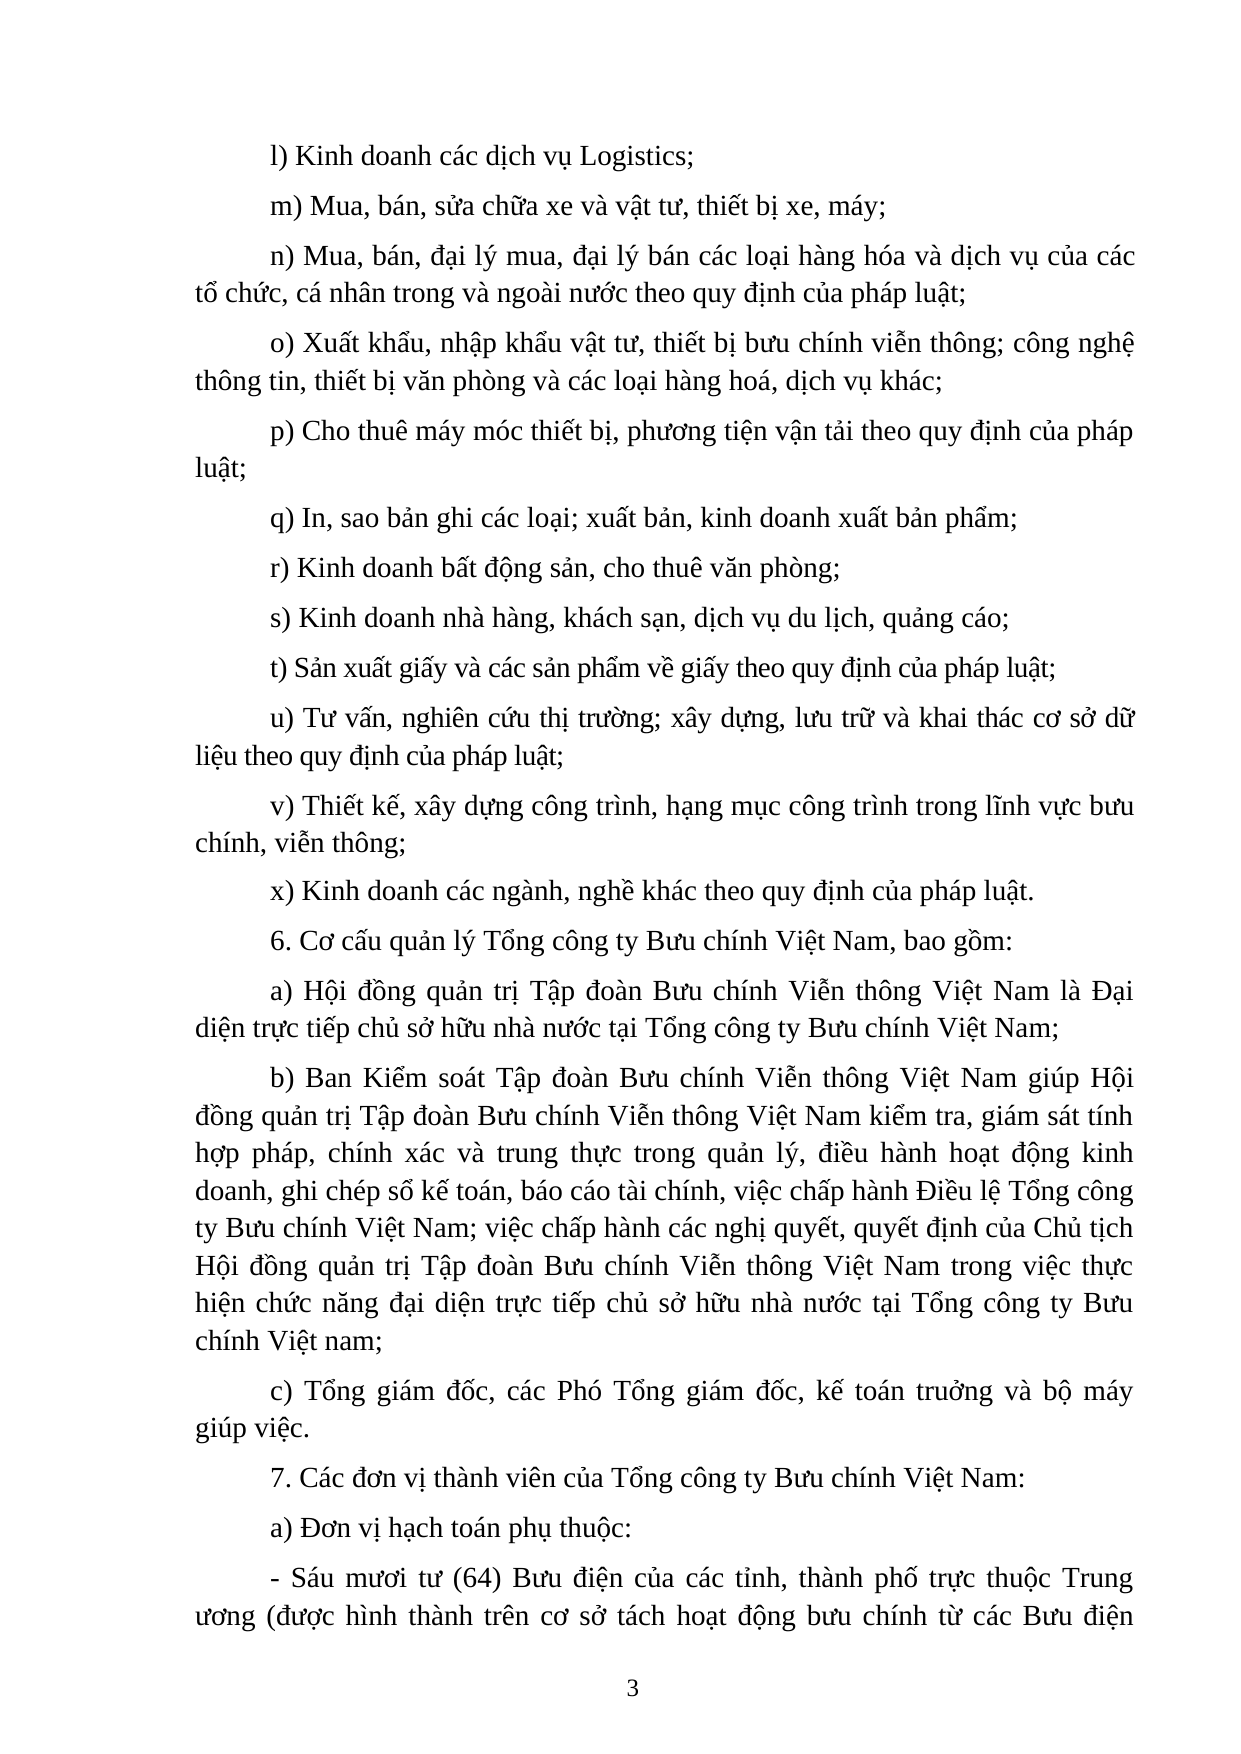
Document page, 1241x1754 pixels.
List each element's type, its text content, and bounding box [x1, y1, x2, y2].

text q) In, sao bản ghi các loại; xuất bản, kinh doanh xuất bản phẩm; [195, 497, 1135, 535]
text - Sáu mươi tư (64) Bưu điện của các tỉnh, thành phố trực thuộc Trung ương (được hình thành trên cơ sở tách hoạt động bưu chính từ các Bưu điện [195, 1558, 1135, 1633]
text r) Kinh doanh bất động sản, cho thuê văn phòng; [195, 547, 1135, 585]
text t) Sản xuất giấy và các sản phẩm về giấy theo quy định của pháp luật; [195, 647, 1135, 685]
text s) Kinh doanh nhà hàng, khách sạn, dịch vụ du lịch, quảng cáo; [195, 597, 1135, 635]
text 6. Cơ cấu quản lý Tổng công ty Bưu chính Việt Nam, bao gồm: [195, 920, 1135, 958]
text o) Xuất khẩu, nhập khẩu vật tư, thiết bị bưu chính viễn thông; công nghệ thông tin, thiết bị văn phòng và các loại hàng hoá, dịch vụ khác; [195, 322, 1135, 397]
text l) Kinh doanh các dịch vụ Logistics; [270, 135, 1135, 172]
text a) Đơn vị hạch toán phụ thuộc: [195, 1508, 1135, 1545]
text p) Cho thuê máy móc thiết bị, phương tiện vận tải theo quy định của pháp luật; [195, 410, 1135, 485]
text a) Hội đồng quản trị Tập đoàn Bưu chính Viễn thông Việt Nam là Đại diện trực tiếp chủ sở hữu nhà nước tại Tổng công ty Bưu chính Việt Nam; [195, 970, 1135, 1045]
text u) Tư vấn, nghiên cứu thị trường; xây dựng, lưu trữ và khai thác cơ sở dữ liệu theo quy định của pháp luật; [195, 697, 1135, 772]
text x) Kinh doanh các ngành, nghề khác theo quy định của pháp luật. [195, 872, 1135, 908]
text v) Thiết kế, xây dựng công trình, hạng mục công trình trong lĩnh vực bưu chính, viễn thông; [195, 785, 1135, 860]
text m) Mua, bán, sửa chữa xe và vật tư, thiết bị xe, máy; [270, 185, 1135, 222]
text n) Mua, bán, đại lý mua, đại lý bán các loại hàng hóa và dịch vụ của các tổ chức, cá nhân trong và ngoài nước theo quy định của pháp luật; [195, 235, 1135, 310]
text 7. Các đơn vị thành viên của Tổng công ty Bưu chính Việt Nam: [195, 1458, 1135, 1495]
text c) Tổng giám đốc, các Phó Tổng giám đốc, kế toán truởng và bộ máy giúp việc. [195, 1370, 1135, 1445]
text b) Ban Kiểm soát Tập đoàn Bưu chính Viễn thông Việt Nam giúp Hội đồng quản trị Tập đoàn Bưu chính Viễn thông Việt Nam kiểm tra, giám sát tính hợp pháp, chính xác và trung thực trong quản lý, điều hành hoạt động kinh doanh, ghi chép sổ kế toán, báo cáo tài chính, việc chấp hành Điều lệ Tổng công ty Bưu chính Việt Nam; việc chấp hành các nghị quyết, quyết định của Chủ tịch Hội đồng quản trị Tập đoàn Bưu chính Viễn thông Việt Nam trong việc thực hiện chức năng đại diện trực tiếp chủ sở hữu nhà nước tại Tổng công ty Bưu chính Việt nam; [195, 1058, 1135, 1358]
